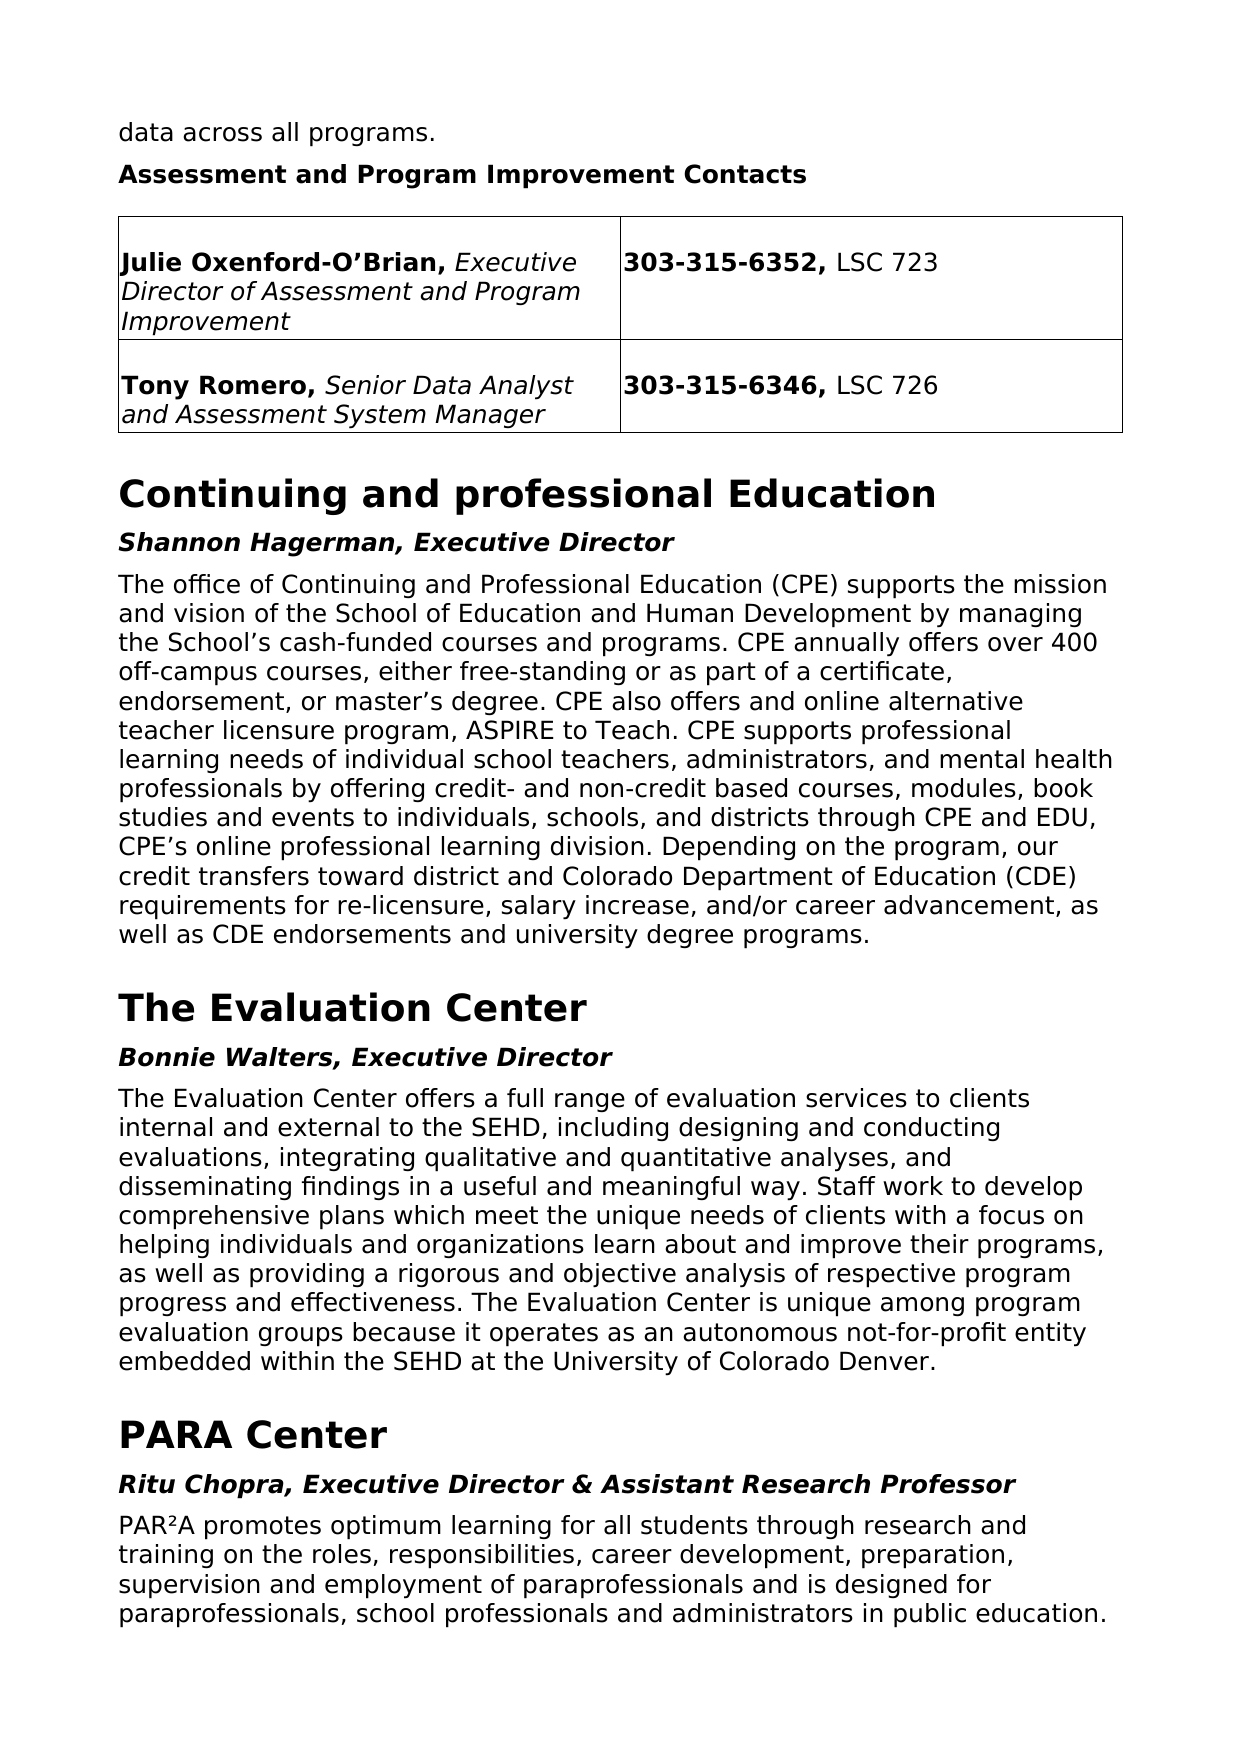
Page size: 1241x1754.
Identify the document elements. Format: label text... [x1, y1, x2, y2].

table_cell Tony Romero, Senior Data Analyst and Assessment System Manager [119, 340, 620, 432]
table_header Julie Oxenford-O’Brian, Executive Director of Assessment and Program Improvement [119, 217, 620, 339]
text Bonnie Walters, Executive Director [118, 1043, 1122, 1072]
text PAR²A promotes optimum learning for all students through research and training on the roles, responsibilities, career development, preparation, supervision and employment of paraprofessionals and is designed for paraprofessionals, school professionals and administrators in public education. [118, 1511, 1122, 1628]
table_header 303-315-6352, LSC 723 [621, 217, 1122, 339]
subtitle PARA Center [118, 1414, 1122, 1457]
text Assessment and Program Improvement Contacts [118, 160, 1122, 189]
subtitle Continuing and professional Education [118, 472, 1122, 516]
text The Evaluation Center offers a full range of evaluation services to clients internal and external to the SEHD, including designing and conducting evaluations, integrating qualitative and quantitative analyses, and disseminating findings in a useful and meaningful way. Staff work to develop comprehensive plans which meet the unique needs of clients with a focus on helping individuals and organizations learn about and improve their programs, as well as providing a rigorous and objective analysis of respective program progress and effectiveness. The Evaluation Center is unique among program evaluation groups because it operates as an autonomous not-for-profit entity embedded within the SEHD at the University of Colorado Denver. [118, 1084, 1122, 1376]
text The office of Continuing and Professional Education (CPE) supports the mission and vision of the School of Education and Human Development by managing the School’s cash-funded courses and programs. CPE annually offers over 400 off-campus courses, either free-standing or as part of a certificate, endorsement, or master’s degree. CPE also offers and online alternative teacher licensure program, ASPIRE to Teach. CPE supports professional learning needs of individual school teachers, administrators, and mental health professionals by offering credit- and non-credit based courses, modules, book studies and events to individuals, schools, and districts through CPE and EDU, CPE’s online professional learning division. Depending on the program, our credit transfers toward district and Colorado Department of Education (CDE) requirements for re-licensure, salary increase, and/or career advancement, as well as CDE endorsements and university degree programs. [118, 570, 1122, 949]
subtitle The Evaluation Center [118, 987, 1122, 1030]
text Ritu Chopra, Executive Director & Assistant Research Professor [118, 1470, 1122, 1499]
table_cell 303-315-6346, LSC 726 [621, 340, 1122, 432]
text Shannon Hagerman, Executive Director [118, 528, 1122, 557]
text data across all programs. [118, 118, 1122, 147]
